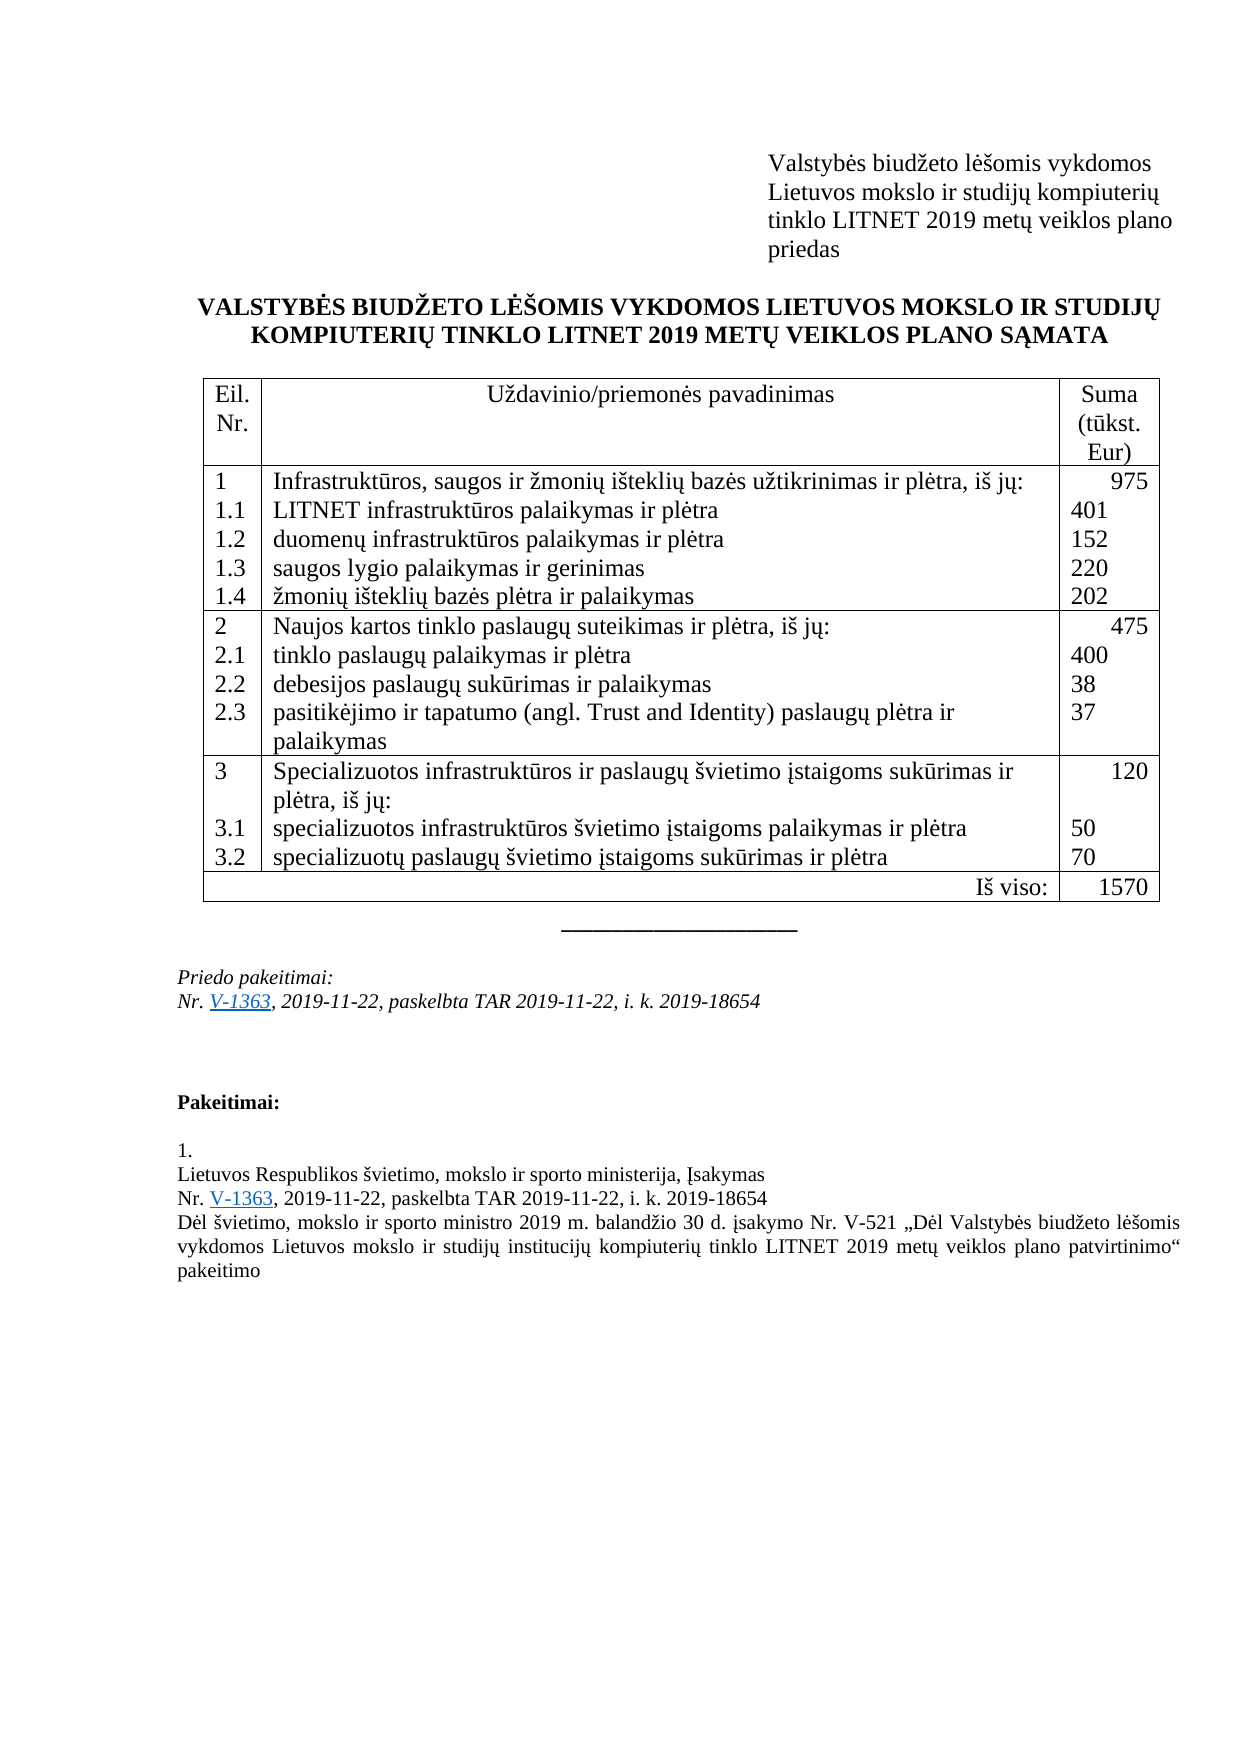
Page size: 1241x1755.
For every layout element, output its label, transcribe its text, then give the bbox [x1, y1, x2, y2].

table_cell Naujos kartos tinklo paslaugų suteikimas ir plėtra, iš jų: [262, 611, 1059, 640]
table_cell tinklo paslaugų palaikymas ir plėtra [262, 640, 1059, 669]
table_cell 220 [1060, 553, 1159, 581]
table_cell saugos lygio palaikymas ir gerinimas [262, 553, 1059, 581]
table_cell Specializuotos infrastruktūros ir paslaugų švietimo įstaigoms sukūrimas ir plėtra, iš jų: [262, 756, 1059, 813]
text Lietuvos Respublikos švietimo, mokslo ir sporto ministerija, Įsakymas [177, 1162, 1182, 1186]
table_cell 401 [1060, 495, 1159, 524]
table_cell 975 [1060, 466, 1159, 495]
table_cell 3 [204, 756, 261, 813]
table_cell Iš viso: [262, 872, 1059, 901]
table_cell LITNET infrastruktūros palaikymas ir plėtra [262, 495, 1059, 524]
text _______________________ [177, 902, 1182, 936]
table_cell [204, 872, 262, 901]
table_cell 2.2 [204, 669, 261, 697]
table_cell 202 [1060, 581, 1159, 610]
table_cell 70 [1060, 842, 1159, 871]
table_cell 2.1 [204, 640, 261, 669]
table_cell 1.3 [204, 553, 261, 581]
table_cell 1.1 [204, 495, 261, 524]
text Priedo pakeitimai: [177, 964, 1182, 989]
table_cell 3.1 [204, 814, 261, 842]
table_cell specializuotų paslaugų švietimo įstaigoms sukūrimas ir plėtra [262, 842, 1059, 871]
text Valstybės biudžeto lėšomis vykdomos [768, 148, 1182, 177]
table_cell 1 [204, 466, 261, 495]
table_cell 120 [1060, 756, 1159, 813]
table_header Eil. Nr. [204, 379, 261, 465]
text Nr. V-1363, 2019-11-22, paskelbta TAR 2019-11-22, i. k. 2019-18654 [177, 1186, 1182, 1210]
table_cell 50 [1060, 814, 1159, 842]
table_cell debesijos paslaugų sukūrimas ir palaikymas [262, 669, 1059, 697]
table_cell 1.2 [204, 524, 261, 553]
table_cell 1.4 [204, 581, 261, 610]
text tinklo LITNET 2019 metų veiklos plano [768, 206, 1182, 234]
table_cell 38 [1060, 669, 1159, 697]
table_header Uždavinio/priemonės pavadinimas [262, 379, 1059, 465]
table_cell pasitikėjimo ir tapatumo (angl. Trust and Identity) paslaugų plėtra ir palaikymas [262, 698, 1059, 755]
text Pakeitimai: [177, 1089, 1182, 1114]
table_cell 400 [1060, 640, 1159, 669]
table_cell 2 [204, 611, 261, 640]
text 1. [177, 1138, 1182, 1162]
table_cell Infrastruktūros, saugos ir žmonių išteklių bazės užtikrinimas ir plėtra, iš jų: [262, 466, 1059, 495]
text Dėl švietimo, mokslo ir sporto ministro 2019 m. balandžio 30 d. įsakymo Nr. V-521 „Dėl Valstybės biudžeto lėšomis vykdomos Lietuvos mokslo ir studijų institucijų kompiuterių tinklo LITNET 2019 metų veiklos plano patvirtinimo“ pakeitimo [177, 1210, 1182, 1282]
table_cell 152 [1060, 524, 1159, 553]
table_cell 475 [1060, 611, 1159, 640]
table_cell 1570 [1060, 872, 1159, 901]
table_header Suma (tūkst. Eur) [1060, 379, 1159, 465]
text Lietuvos mokslo ir studijų kompiuterių [768, 177, 1182, 206]
table_cell 3.2 [204, 842, 261, 871]
table_cell 2.3 [204, 698, 261, 755]
text priedas [768, 234, 1182, 263]
table_cell 37 [1060, 698, 1159, 755]
table_cell duomenų infrastruktūros palaikymas ir plėtra [262, 524, 1059, 553]
text Nr. V-1363, 2019-11-22, paskelbta TAR 2019-11-22, i. k. 2019-18654 [177, 989, 1182, 1013]
table_cell specializuotos infrastruktūros švietimo įstaigoms palaikymas ir plėtra [262, 814, 1059, 842]
table_cell žmonių išteklių bazės plėtra ir palaikymas [262, 581, 1059, 610]
text VALSTYBĖS BIUDŽETO LĖŠOMIS VYKDOMOS LIETUVOS MOKSLO IR STUDIJŲ KOMPIUTERIŲ TINKLO LITNET 2019 METŲ VEIKLOS PLANO SĄMATA [177, 292, 1182, 349]
